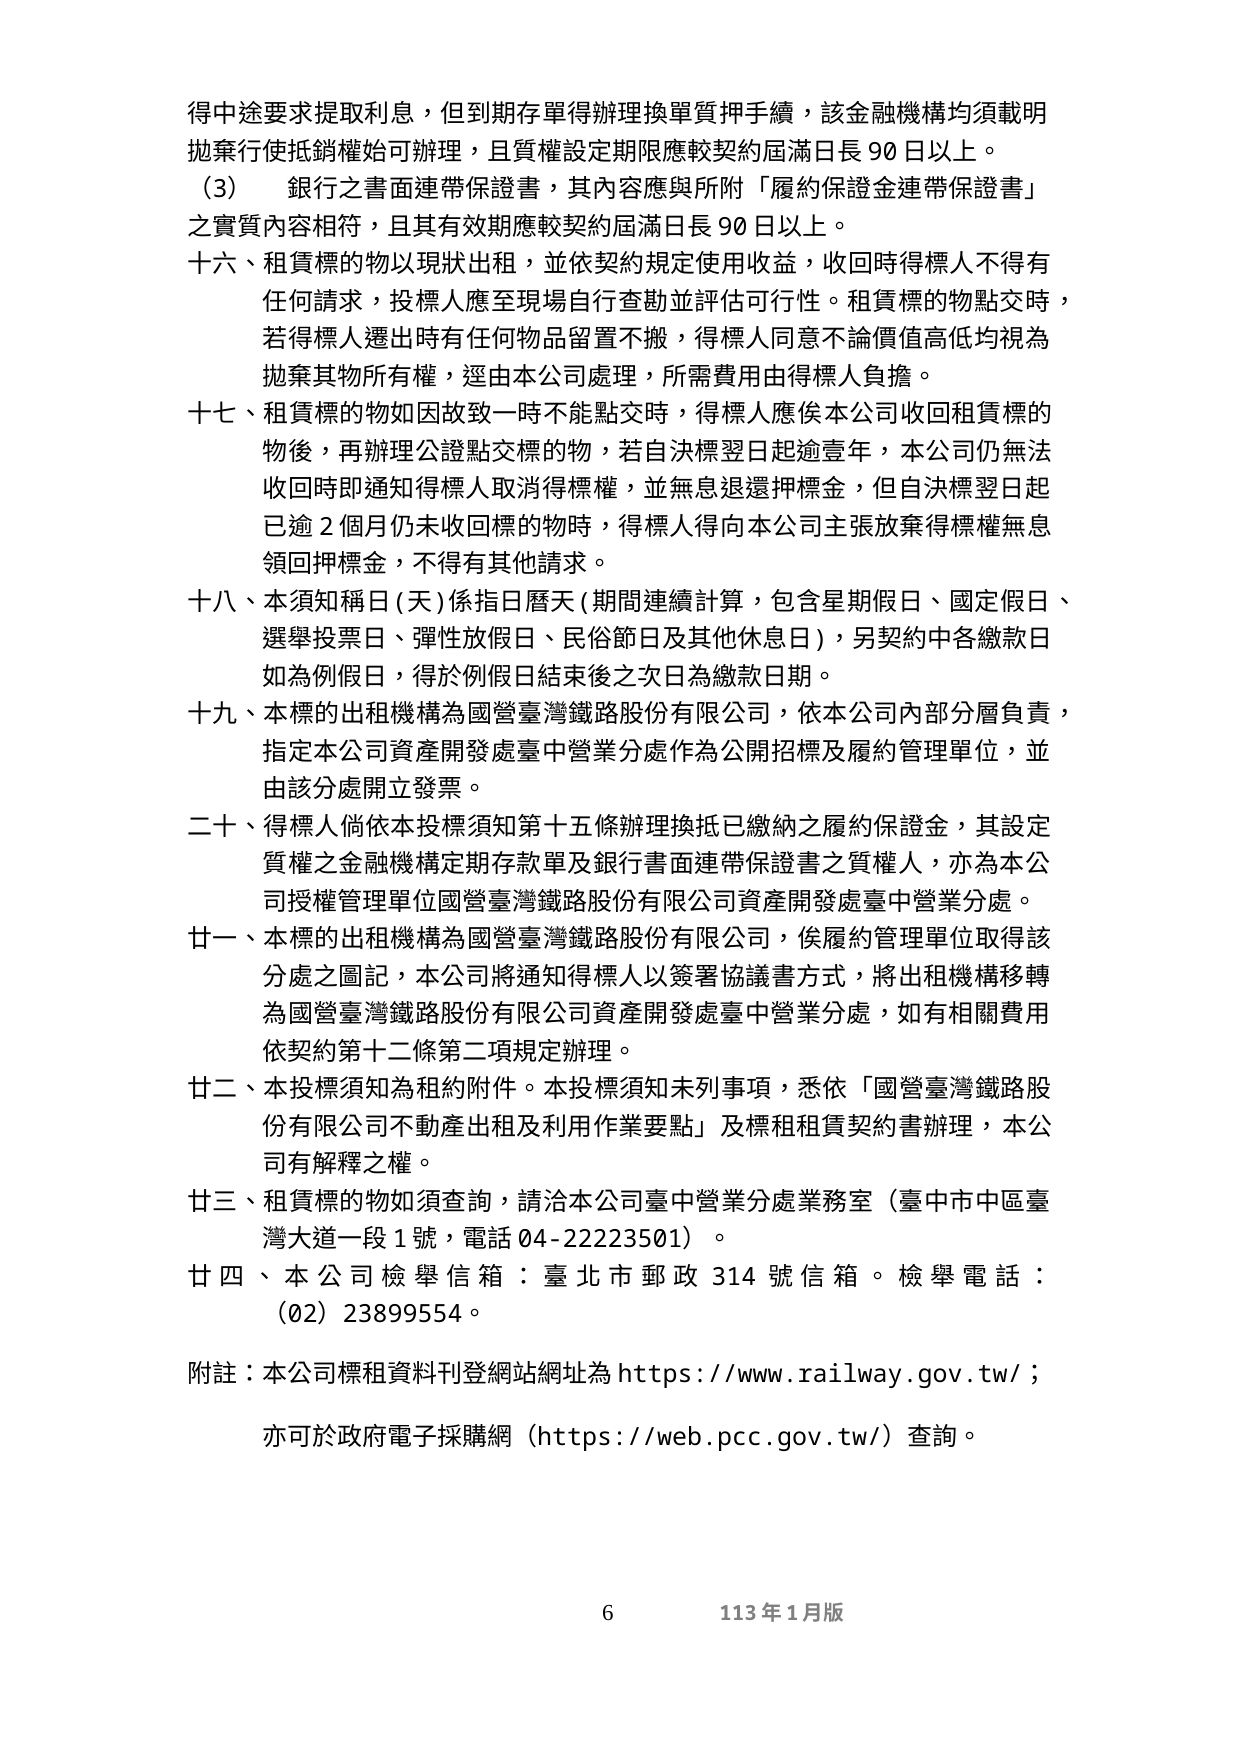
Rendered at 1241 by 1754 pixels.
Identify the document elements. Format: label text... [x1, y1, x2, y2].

text 二十、得標人倘依本投標須知第十五條辦理換抵已繳納之履約保證金，其設定質權之金融機構定期存款單及銀行書面連帶保證書之質權人，亦為本公司授權管理單位國營臺灣鐵路股份有限公司資產開發處臺中營業分處。 [187, 805, 1053, 917]
list 得中途要求提取利息，但到期存單得辦理換單質押手續，該金融機構均須載明拋棄行使抵銷權始可辦理，且質權設定期限應較契約屆滿日長90日以上。 [187, 92, 1051, 167]
text 十八、本須知稱日(天)係指日曆天(期間連續計算，包含星期假日、國定假日、選舉投票日、彈性放假日、民俗節日及其他休息日)，另契約中各繳款日如為例假日，得於例假日結束後之次日為繳款日期。 [187, 580, 1053, 692]
text 廿二、本投標須知為租約附件。本投標須知未列事項，悉依「國營臺灣鐵路股份有限公司不動產出租及利用作業要點」及標租租賃契約書辦理，本公司有解釋之權。 [187, 1067, 1053, 1180]
text 附註：本公司標租資料刊登網站網址為https://www.railway.gov.tw/；亦可於政府電子採購網（https://web.pcc.gov.tw/）查詢。 [187, 1330, 1053, 1455]
list 銀行之書面連帶保證書，其內容應與所附「履約保證金連帶保證書」之實質內容相符，且其有效期應較契約屆滿日長90日以上。 [187, 167, 1051, 242]
text 廿四、本公司檢舉信箱：臺北市郵政314號信箱。檢舉電話：（02）23899554。 [187, 1255, 1053, 1330]
text 十九、本標的出租機構為國營臺灣鐵路股份有限公司，依本公司內部分層負責，指定本公司資產開發處臺中營業分處作為公開招標及履約管理單位，並由該分處開立發票。 [187, 692, 1053, 805]
text 廿一、本標的出租機構為國營臺灣鐵路股份有限公司，俟履約管理單位取得該分處之圖記，本公司將通知得標人以簽署協議書方式，將出租機構移轉為國營臺灣鐵路股份有限公司資產開發處臺中營業分處，如有相關費用依契約第十二條第二項規定辦理。 [187, 917, 1053, 1067]
text 十六、租賃標的物以現狀出租，並依契約規定使用收益，收回時得標人不得有任何請求，投標人應至現場自行查勘並評估可行性。租賃標的物點交時，若得標人遷出時有任何物品留置不搬，得標人同意不論價值高低均視為拋棄其物所有權，逕由本公司處理，所需費用由得標人負擔。 [187, 242, 1053, 392]
text 廿三、租賃標的物如須查詢，請洽本公司臺中營業分處業務室（臺中市中區臺灣大道一段1號，電話04-22223501）。 [187, 1180, 1053, 1255]
text 十七、租賃標的物如因故致一時不能點交時，得標人應俟本公司收回租賃標的物後，再辦理公證點交標的物，若自決標翌日起逾壹年，本公司仍無法收回時即通知得標人取消得標權，並無息退還押標金，但自決標翌日起已逾2個月仍未收回標的物時，得標人得向本公司主張放棄得標權無息領回押標金，不得有其他請求。 [187, 392, 1053, 580]
